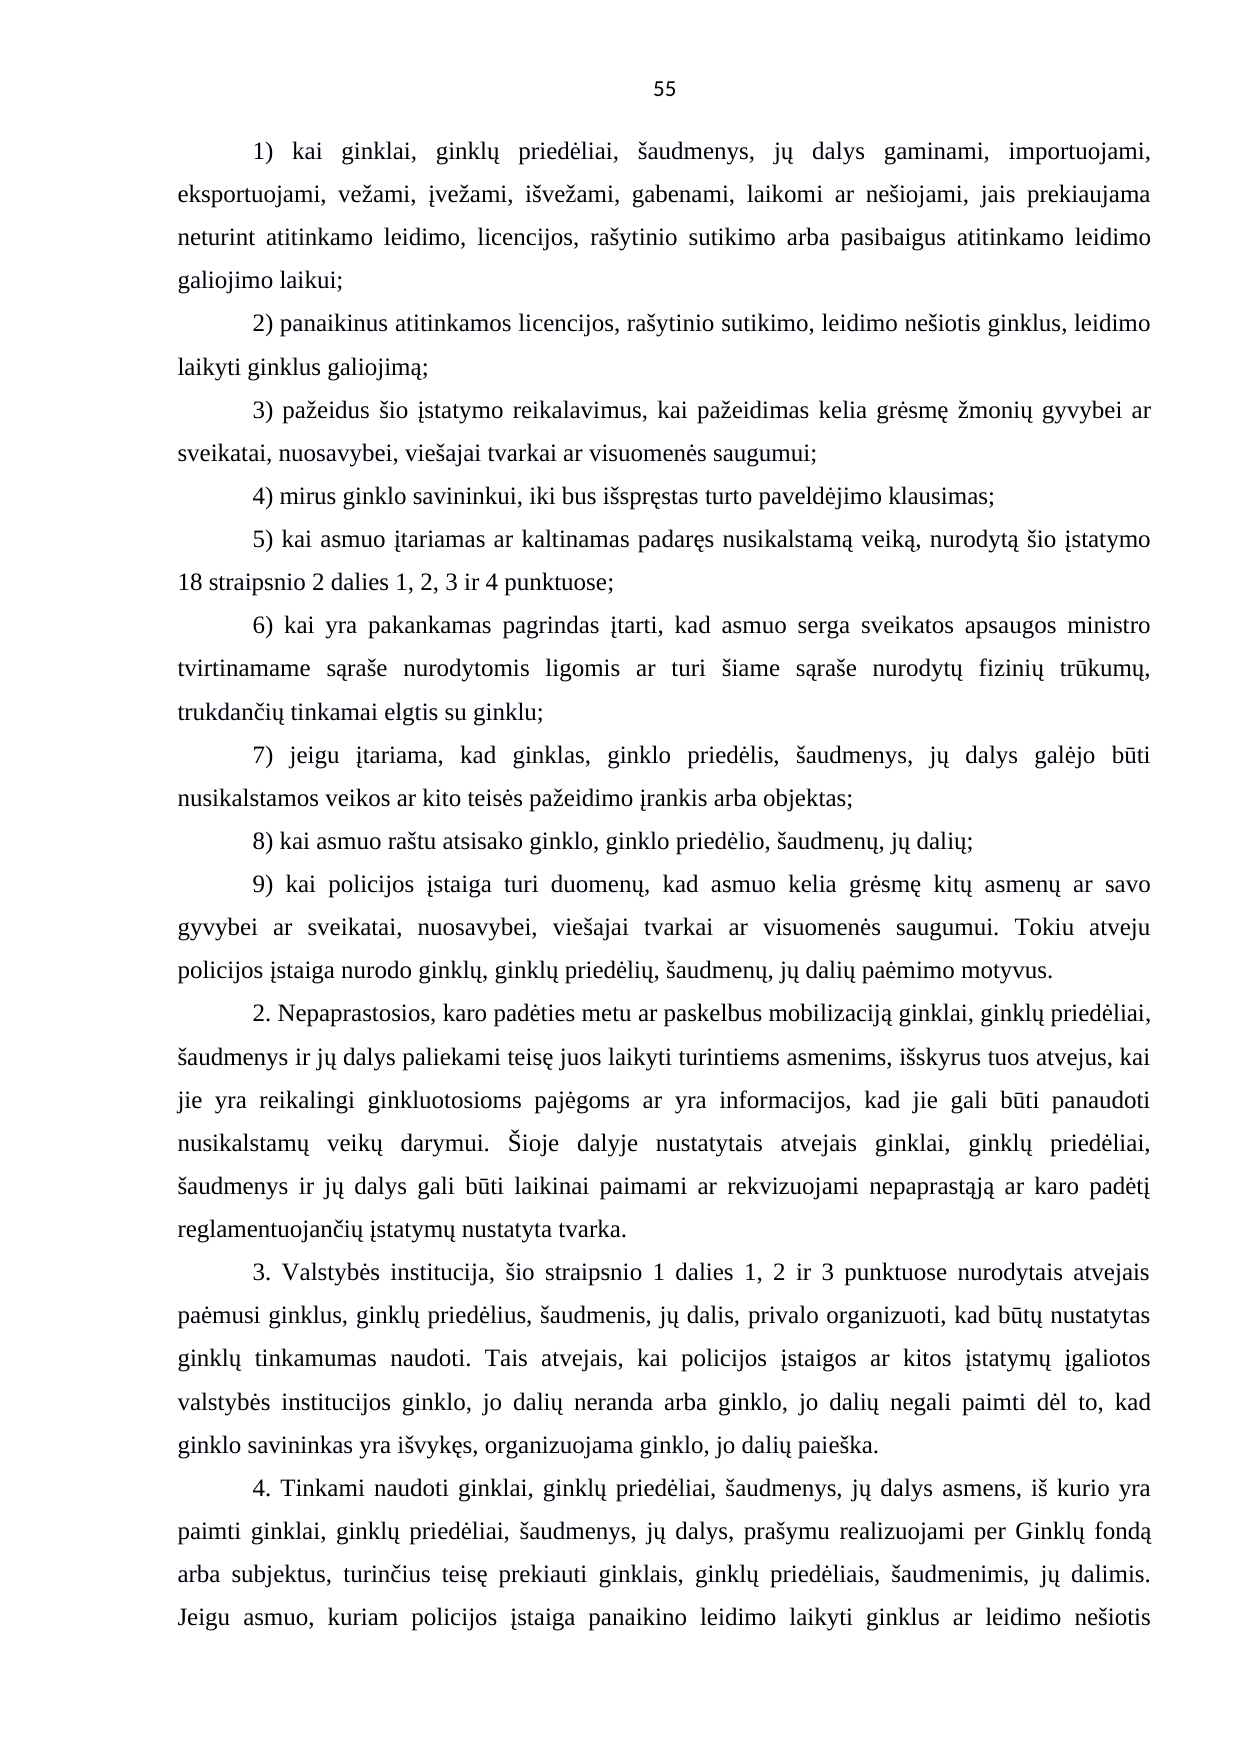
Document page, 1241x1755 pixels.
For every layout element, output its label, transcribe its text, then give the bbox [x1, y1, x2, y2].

text 5) kai asmuo įtariamas ar kaltinamas padaręs nusikalstamą veiką, nurodytą šio įstatymo 18 straipsnio 2 dalies 1, 2, 3 ir 4 punktuose; [177, 524, 1152, 596]
text 2) panaikinus atitinkamos licencijos, rašytinio sutikimo, leidimo nešiotis ginklus, leidimo laikyti ginklus galiojimą; [177, 308, 1152, 380]
text 7) jeigu įtariama, kad ginklas, ginklo priedėlis, šaudmenys, jų dalys galėjo būti nusikalstamos veikos ar kito teisės pažeidimo įrankis arba objektas; [177, 740, 1152, 812]
text 3. Valstybės institucija, šio straipsnio 1 dalies 1, 2 ir 3 punktuose nurodytais atvejais paėmusi ginklus, ginklų priedėlius, šaudmenis, jų dalis, privalo organizuoti, kad būtų nustatytas ginklų tinkamumas naudoti. Tais atvejais, kai policijos įstaigos ar kitos įstatymų įgaliotos valstybės institucijos ginklo, jo dalių neranda arba ginklo, jo dalių negali paimti dėl to, kad ginklo savininkas yra išvykęs, organizuojama ginklo, jo dalių paieška. [177, 1257, 1152, 1458]
text 3) pažeidus šio įstatymo reikalavimus, kai pažeidimas kelia grėsmę žmonių gyvybei ar sveikatai, nuosavybei, viešajai tvarkai ar visuomenės saugumui; [177, 395, 1152, 467]
text 9) kai policijos įstaiga turi duomenų, kad asmuo kelia grėsmę kitų asmenų ar savo gyvybei ar sveikatai, nuosavybei, viešajai tvarkai ar visuomenės saugumui. Tokiu atveju policijos įstaiga nurodo ginklų, ginklų priedėlių, šaudmenų, jų dalių paėmimo motyvus. [177, 869, 1152, 984]
text 8) kai asmuo raštu atsisako ginklo, ginklo priedėlio, šaudmenų, jų dalių; [177, 826, 1152, 855]
text 6) kai yra pakankamas pagrindas įtarti, kad asmuo serga sveikatos apsaugos ministro tvirtinamame sąraše nurodytomis ligomis ar turi šiame sąraše nurodytų fizinių trūkumų, trukdančių tinkamai elgtis su ginklu; [177, 610, 1152, 725]
text 4. Tinkami naudoti ginklai, ginklų priedėliai, šaudmenys, jų dalys asmens, iš kurio yra paimti ginklai, ginklų priedėliai, šaudmenys, jų dalys, prašymu realizuojami per Ginklų fondą arba subjektus, turinčius teisę prekiauti ginklais, ginklų priedėliais, šaudmenimis, jų dalimis. Jeigu asmuo, kuriam policijos įstaiga panaikino leidimo laikyti ginklus ar leidimo nešiotis [177, 1473, 1152, 1631]
text 2. Nepaprastosios, karo padėties metu ar paskelbus mobilizaciją ginklai, ginklų priedėliai, šaudmenys ir jų dalys paliekami teisę juos laikyti turintiems asmenims, išskyrus tuos atvejus, kai jie yra reikalingi ginkluotosioms pajėgoms ar yra informacijos, kad jie gali būti panaudoti nusikalstamų veikų darymui. Šioje dalyje nustatytais atvejais ginklai, ginklų priedėliai, šaudmenys ir jų dalys gali būti laikinai paimami ar rekvizuojami nepaprastąją ar karo padėtį reglamentuojančių įstatymų nustatyta tvarka. [177, 998, 1152, 1243]
text 4) mirus ginklo savininkui, iki bus išspręstas turto paveldėjimo klausimas; [177, 481, 1152, 510]
text 1) kai ginklai, ginklų priedėliai, šaudmenys, jų dalys gaminami, importuojami, eksportuojami, vežami, įvežami, išvežami, gabenami, laikomi ar nešiojami, jais prekiaujama neturint atitinkamo leidimo, licencijos, rašytinio sutikimo arba pasibaigus atitinkamo leidimo galiojimo laikui; [177, 136, 1152, 294]
